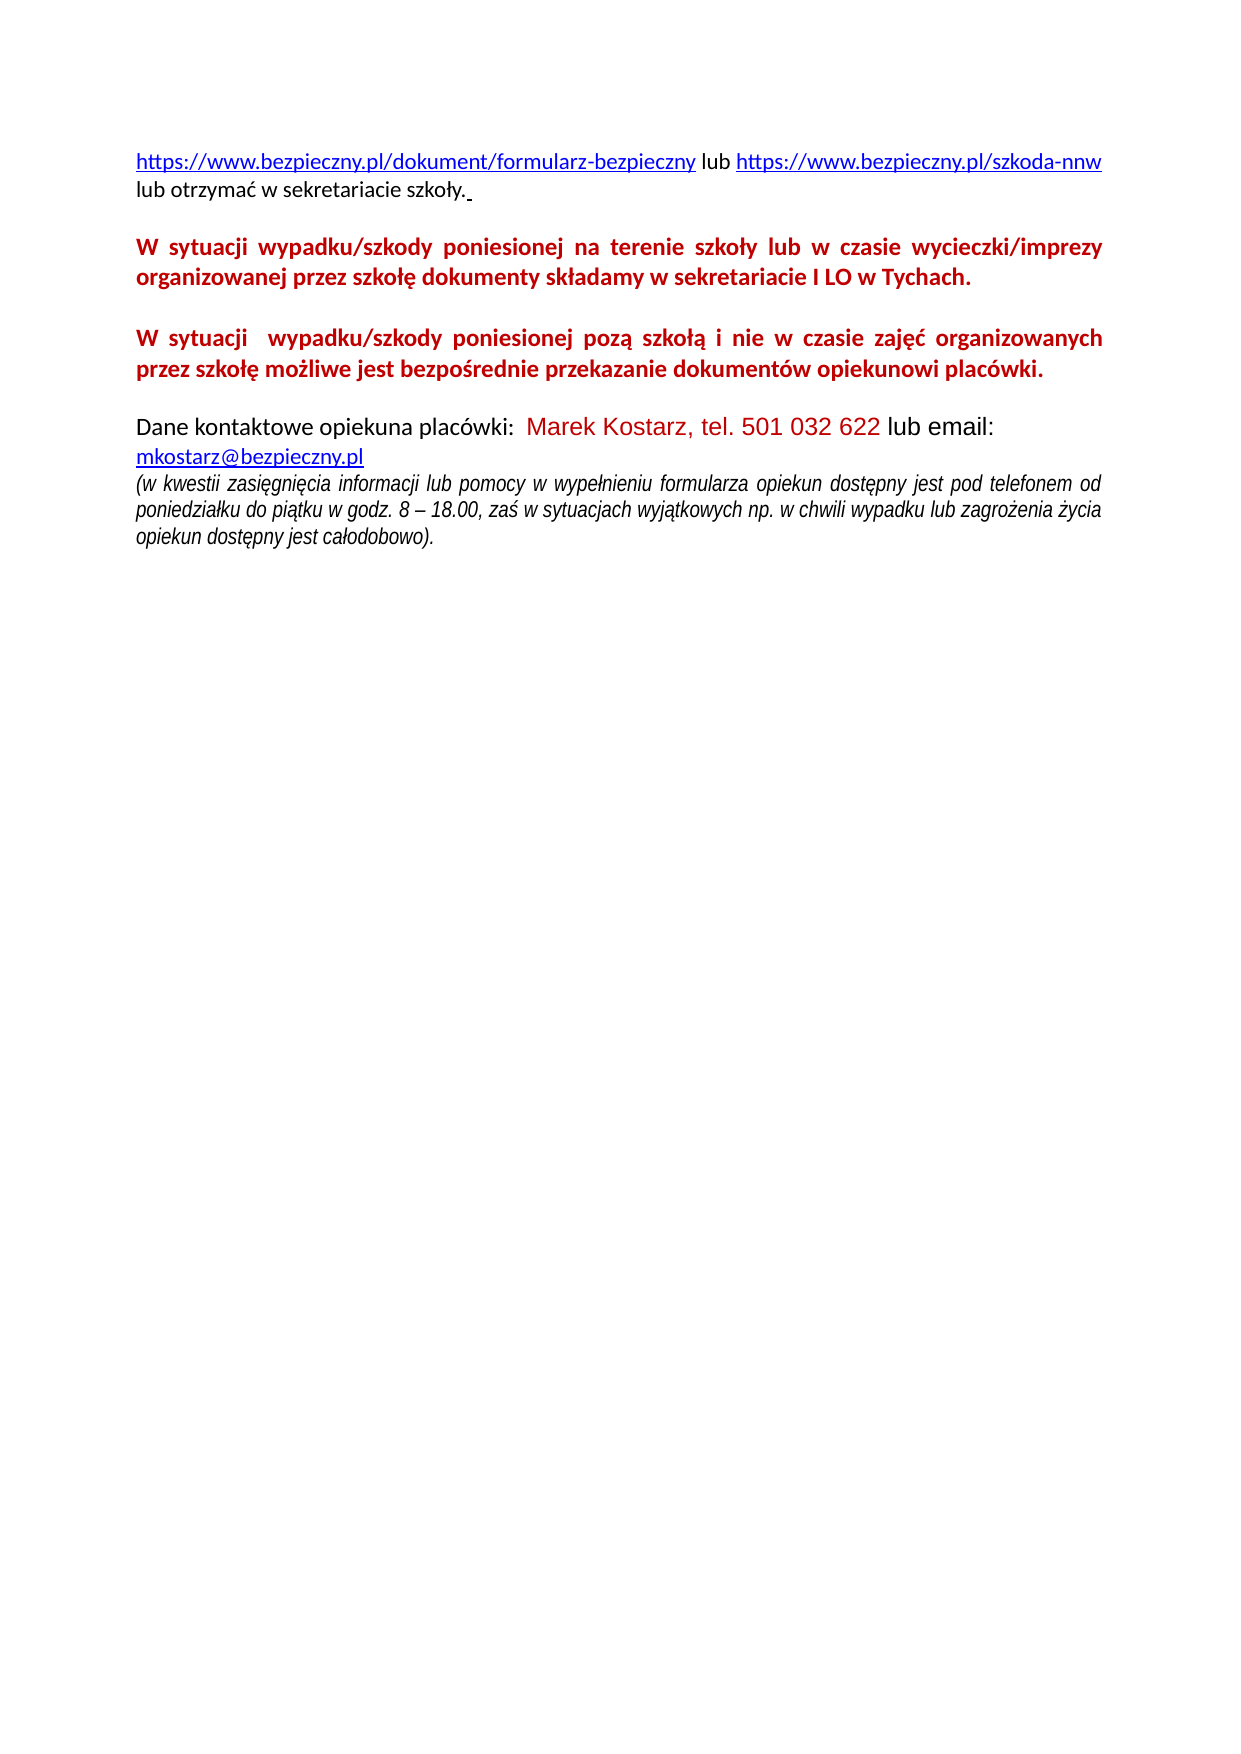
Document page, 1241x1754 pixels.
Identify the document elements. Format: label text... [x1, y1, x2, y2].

text https://www.bezpieczny.pl/dokument/formularz-bezpieczny lub https://www.bezpieczny.pl/szkoda-nnw lub otrzymać w sekretariacie szkoły. [136, 147, 1104, 203]
text Dane kontaktowe opiekuna placówki: Marek Kostarz, tel. 501 032 622 lub email: mkostarz@bezpieczny.pl [136, 412, 1104, 470]
text (w kwestii zasięgnięcia informacji lub pomocy w wypełnieniu formularza opiekun dostępny jest pod telefonem od poniedziałku do piątku w godz. 8 – 18.00, zaś w sytuacjach wyjątkowych np. w chwili wypadku lub zagrożenia życia opiekun dostępny jest całodobowo). [136, 470, 1104, 549]
text W sytuacji wypadku/szkody poniesionej pozą szkołą i nie w czasie zajęć organizowanych przez szkołę możliwe jest bezpośrednie przekazanie dokumentów opiekunowi placówki. [136, 322, 1104, 383]
text W sytuacji wypadku/szkody poniesionej na terenie szkoły lub w czasie wycieczki/imprezy organizowanej przez szkołę dokumenty składamy w sekretariacie I LO w Tychach. [136, 231, 1104, 292]
